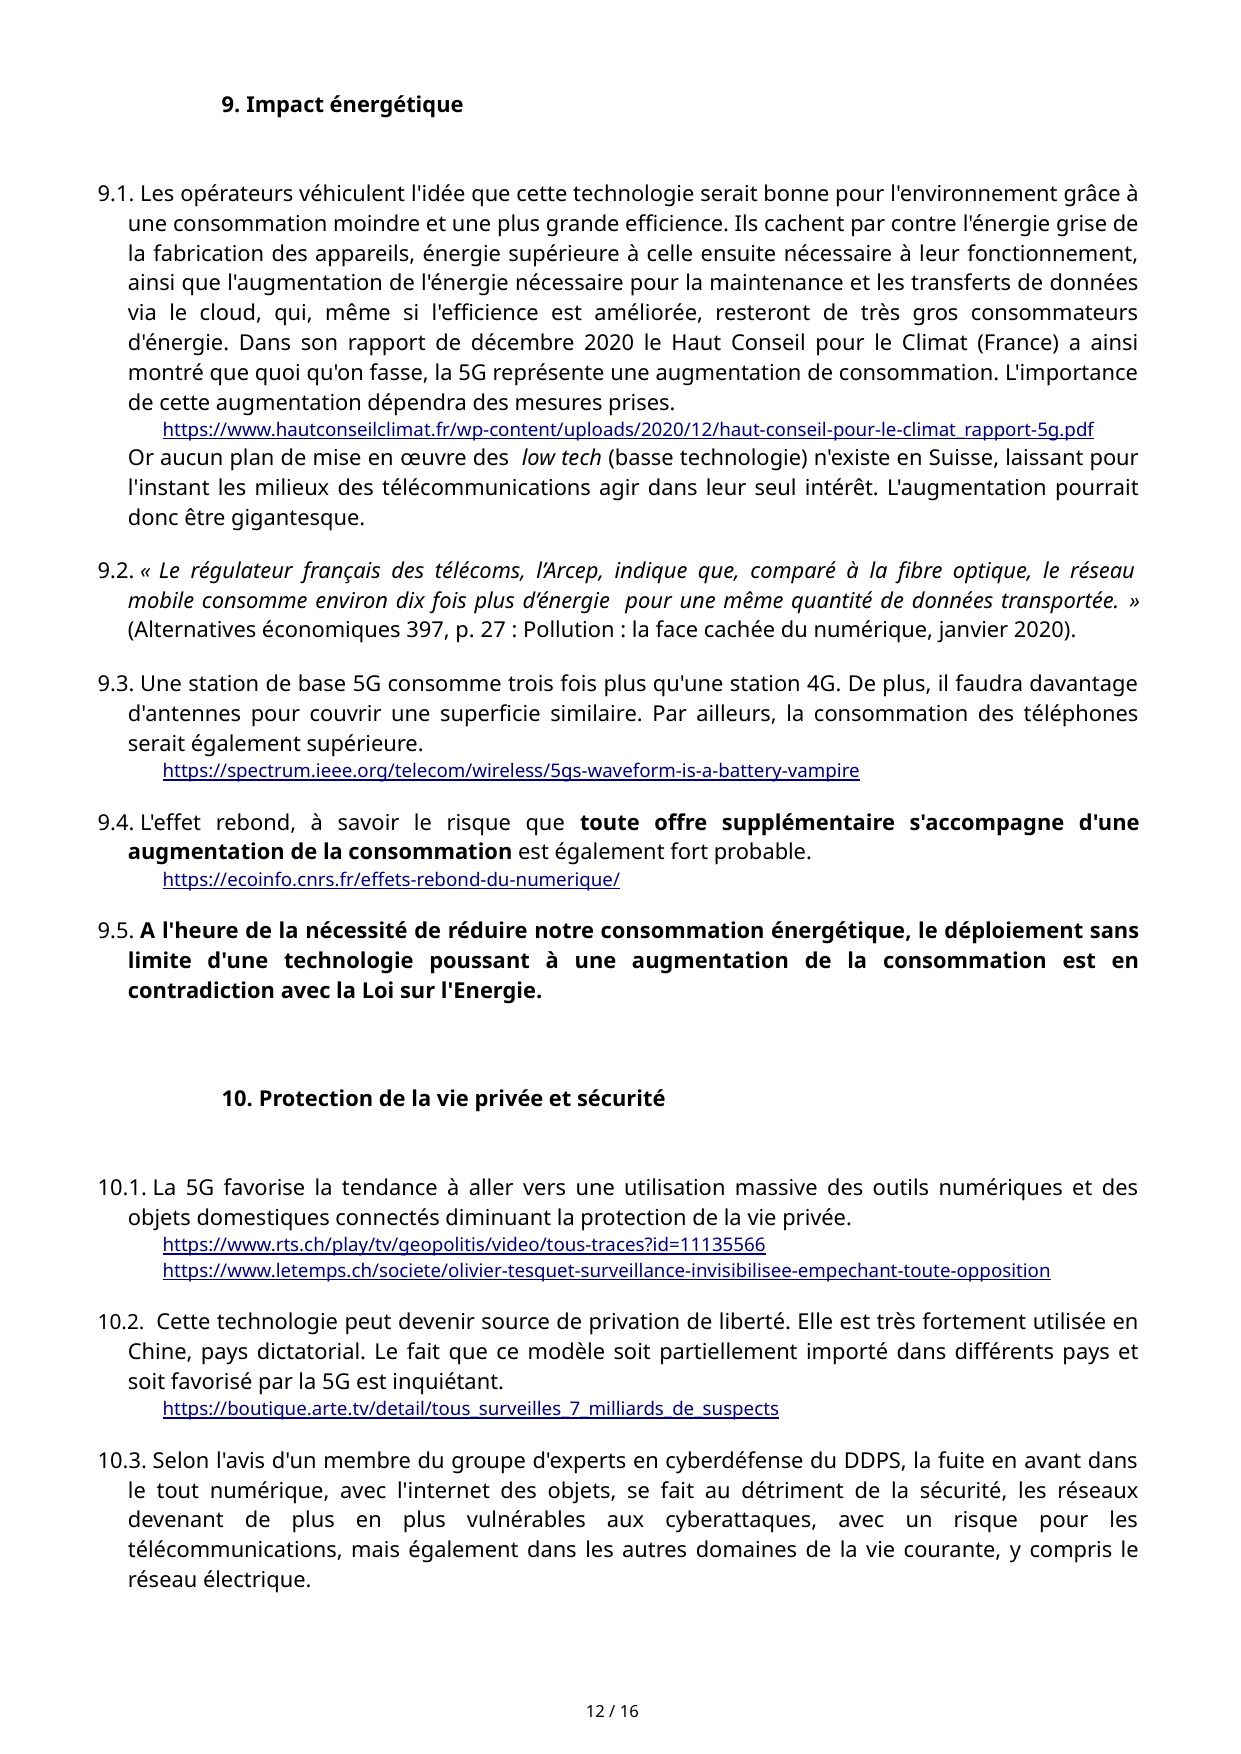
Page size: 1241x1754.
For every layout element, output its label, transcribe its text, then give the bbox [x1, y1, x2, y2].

subtitle https://www.hautconseilclimat.fr/wp-content/uploads/2020/12/haut-conseil-pour-le-climat_rapport-5g.pdf [162, 416, 1140, 442]
subtitle Or aucun plan de mise en œuvre des low tech (basse technologie) n'existe en Suisse, laissant pour l'instant les milieux des télécommunications agir dans leur seul intérêt. L'augmentation pourrait donc être gigantesque. [127, 442, 1140, 531]
subtitle https://www.rts.ch/play/tv/geopolitis/video/tous-traces?id=11135566 [162, 1232, 1140, 1257]
subtitle Selon l'avis d'un membre du groupe d'experts en cyberdéfense du DDPS, la fuite en avant dans le tout numérique, avec l'internet des objets, se fait au détriment de la sécurité, les réseaux devenant de plus en plus vulnérables aux cyberattaques, avec un risque pour les télécommunications, mais également dans les autres domaines de la vie courante, y compris le réseau électrique. [97, 1445, 1140, 1594]
subtitle L'effet rebond, à savoir le risque que toute offre supplémentaire s'accompagne d'une augmentation de la consommation est également fort probable. [97, 806, 1140, 866]
subtitle Impact énergétique [145, 88, 1140, 118]
subtitle https://ecoinfo.cnrs.fr/effets-rebond-du-numerique/ [162, 866, 1140, 892]
subtitle A l'heure de la nécessité de réduire notre consommation énergétique, le déploiement sans limite d'une technologie poussant à une augmentation de la consommation est en contradiction avec la Loi sur l'Energie. [97, 915, 1140, 1004]
subtitle https://boutique.arte.tv/detail/tous_surveilles_7_milliards_de_suspects [162, 1396, 1140, 1421]
subtitle « Le régulateur français des télécoms, l’Arcep, indique que, comparé à la fibre optique, le réseau mobile consomme environ dix fois plus d’énergie pour une même quantité de données transportée. » (Alternatives économiques 397, p. 27 : Pollution : la face cachée du numérique, janvier 2020). [97, 555, 1140, 644]
subtitle Cette technologie peut devenir source de privation de liberté. Elle est très fortement utilisée en Chine, pays dictatorial. Le fait que ce modèle soit partiellement importé dans différents pays et soit favorisé par la 5G est inquiétant. [97, 1306, 1140, 1396]
subtitle https://www.letemps.ch/societe/olivier-tesquet-surveillance-invisibilisee-empechant-toute-opposition [162, 1257, 1140, 1283]
subtitle La 5G favorise la tendance à aller vers une utilisation massive des outils numériques et des objets domestiques connectés diminuant la protection de la vie privée. [97, 1172, 1140, 1232]
subtitle Protection de la vie privée et sécurité [145, 1082, 1140, 1112]
subtitle Une station de base 5G consomme trois fois plus qu'une station 4G. De plus, il faudra davantage d'antennes pour couvrir une superficie similaire. Par ailleurs, la consommation des téléphones serait également supérieure. [97, 668, 1140, 757]
subtitle https://spectrum.ieee.org/telecom/wireless/5gs-waveform-is-a-battery-vampire [162, 757, 1140, 783]
subtitle Les opérateurs véhiculent l'idée que cette technologie serait bonne pour l'environnement grâce à une consommation moindre et une plus grande efficience. Ils cachent par contre l'énergie grise de la fabrication des appareils, énergie supérieure à celle ensuite nécessaire à leur fonctionnement, ainsi que l'augmentation de l'énergie nécessaire pour la maintenance et les transferts de données via le cloud, qui, même si l'efficience est améliorée, resteront de très gros consommateurs d'énergie. Dans son rapport de décembre 2020 le Haut Conseil pour le Climat (France) a ainsi montré que quoi qu'on fasse, la 5G représente une augmentation de consommation. L'importance de cette augmentation dépendra des mesures prises. [97, 178, 1140, 416]
